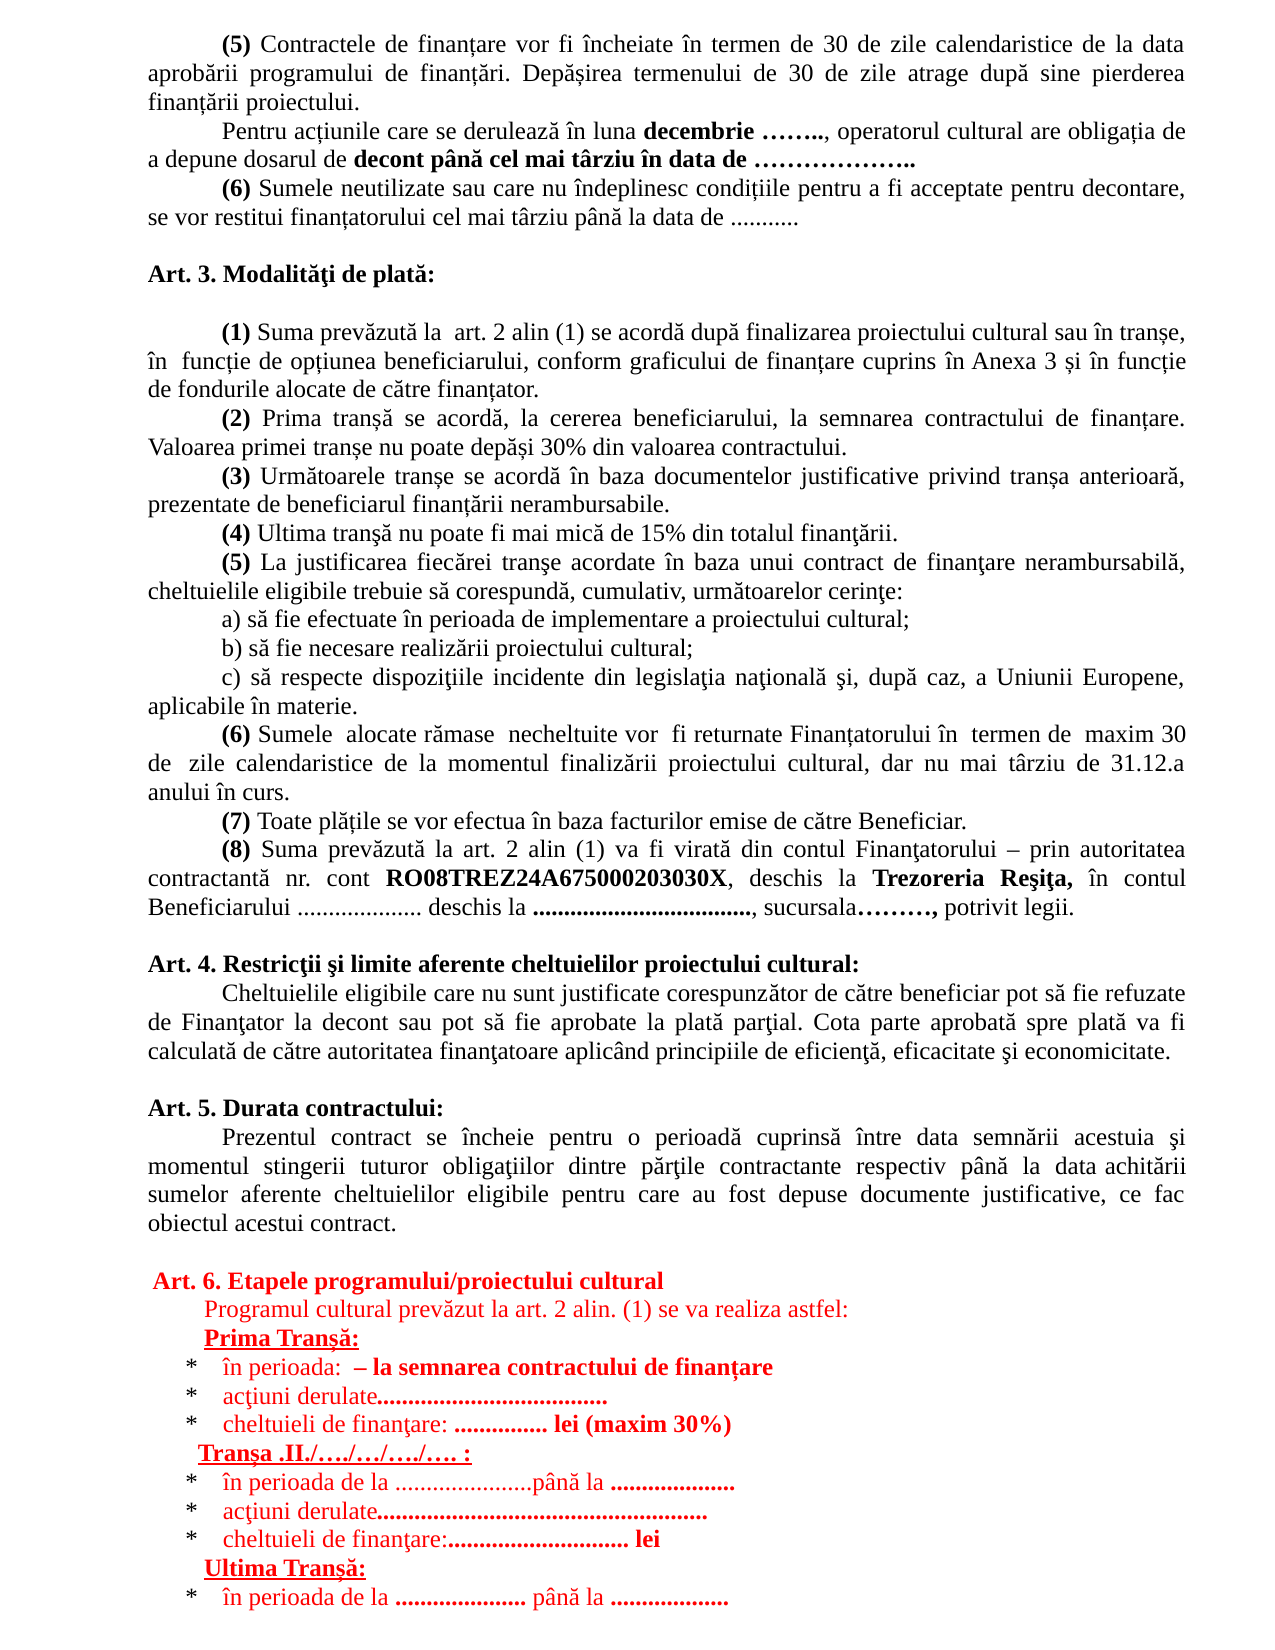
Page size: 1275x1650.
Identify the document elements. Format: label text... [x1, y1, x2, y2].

text Art. 4. Restricţii şi limite aferente cheltuielilor proiectului cultural: [148, 949, 1186, 978]
list acţiuni derulate..................................... [185, 1381, 1186, 1409]
text (7) Toate plățile se vor efectua în baza facturilor emise de către Beneficiar. [148, 806, 1186, 834]
text Ultima Tranșă: [148, 1553, 1186, 1582]
text Pentru acțiunile care se derulează în luna decembrie …….., operatorul cultural are obligația de a depune dosarul de decont până cel mai târziu în data de ……………….. [148, 116, 1186, 173]
list acţiuni derulate..................................................... [185, 1496, 1186, 1524]
list cheltuieli de finanţare:............................. lei [185, 1524, 1186, 1553]
text Programul cultural prevăzut la art. 2 alin. (1) se va realiza astfel: [148, 1294, 1186, 1323]
text Prima Tranșă: [148, 1323, 1186, 1352]
text Art. 3. Modalităţi de plată: [148, 259, 1186, 288]
text (1) Suma prevăzută la art. 2 alin (1) se acordă după finalizarea proiectului cultural sau în tranșe, în funcție de opțiunea beneficiarului, conform graficului de finanțare cuprins în Anexa 3 și în funcție de fondurile alocate de către finanțator. [148, 317, 1186, 403]
list cheltuieli de finanţare: ............... lei (maxim 30%) [185, 1409, 1186, 1438]
text (5) La justificarea fiecărei tranşe acordate în baza unui contract de finanţare nerambursabilă, cheltuielile eligibile trebuie să corespundă, cumulativ, următoarelor cerinţe: [148, 547, 1186, 604]
list în perioada de la ......................până la .................... [185, 1467, 1186, 1496]
list în perioada: – la semnarea contractului de finanțare [185, 1352, 1186, 1381]
text (4) Ultima tranşă nu poate fi mai mică de 15% din totalul finanţării. [148, 518, 1186, 547]
text a) să fie efectuate în perioada de implementare a proiectului cultural; [148, 604, 1186, 633]
text (6) Sumele alocate rămase necheltuite vor fi returnate Finanțatorului în termen de maxim 30 de zile calendaristice de la momentul finalizării proiectului cultural, dar nu mai târziu de 31.12.a anului în curs. [148, 719, 1186, 806]
text c) să respecte dispoziţiile incidente din legislaţia naţională şi, după caz, a Uniunii Europene, aplicabile în materie. [148, 662, 1186, 719]
text Prezentul contract se încheie pentru o perioadă cuprinsă între data semnării acestuia şi momentul stingerii tuturor obligaţiilor dintre părţile contractante respectiv până la data achitării sumelor aferente cheltuielilor eligibile pentru care au fost depuse documente justificative, ce fac obiectul acestui contract. [148, 1122, 1186, 1237]
text Tranșa .II./…./…/…./…. : [148, 1438, 1186, 1467]
text (5) Contractele de finanțare vor fi încheiate în termen de 30 de zile calendaristice de la data aprobării programului de finanțări. Depășirea termenului de 30 de zile atrage după sine pierderea finanțării proiectului. [148, 29, 1186, 116]
text (2) Prima tranșă se acordă, la cererea beneficiarului, la semnarea contractului de finanțare. Valoarea primei tranșe nu poate depăși 30% din valoarea contractului. [148, 403, 1186, 461]
text Art. 6. Etapele programului/proiectului cultural [148, 1266, 1186, 1294]
text (8) Suma prevăzută la art. 2 alin (1) va fi virată din contul Finanţatorului – prin autoritatea contractantă nr. cont RO08TREZ24A675000203030X, deschis la Trezoreria Reşiţa, în contul Beneficiarului .................... deschis la ..................................., sucursala………, potrivit legii. [148, 834, 1186, 921]
text Cheltuielile eligibile care nu sunt justificate corespunzător de către beneficiar pot să fie refuzate de Finanţator la decont sau pot să fie aprobate la plată parţial. Cota parte aprobată spre plată va fi calculată de către autoritatea finanţatoare aplicând principiile de eficienţă, eficacitate şi economicitate. [148, 978, 1186, 1064]
text Art. 5. Durata contractului: [148, 1093, 1186, 1122]
text (3) Următoarele tranșe se acordă în baza documentelor justificative privind tranșa anterioară, prezentate de beneficiarul finanțării nerambursabile. [148, 461, 1186, 518]
list în perioada de la ..................... până la ................... [185, 1582, 1186, 1611]
text (6) Sumele neutilizate sau care nu îndeplinesc condițiile pentru a fi acceptate pentru decontare, se vor restitui finanțatorului cel mai târziu până la data de ........... [148, 173, 1186, 231]
text b) să fie necesare realizării proiectului cultural; [148, 633, 1186, 662]
